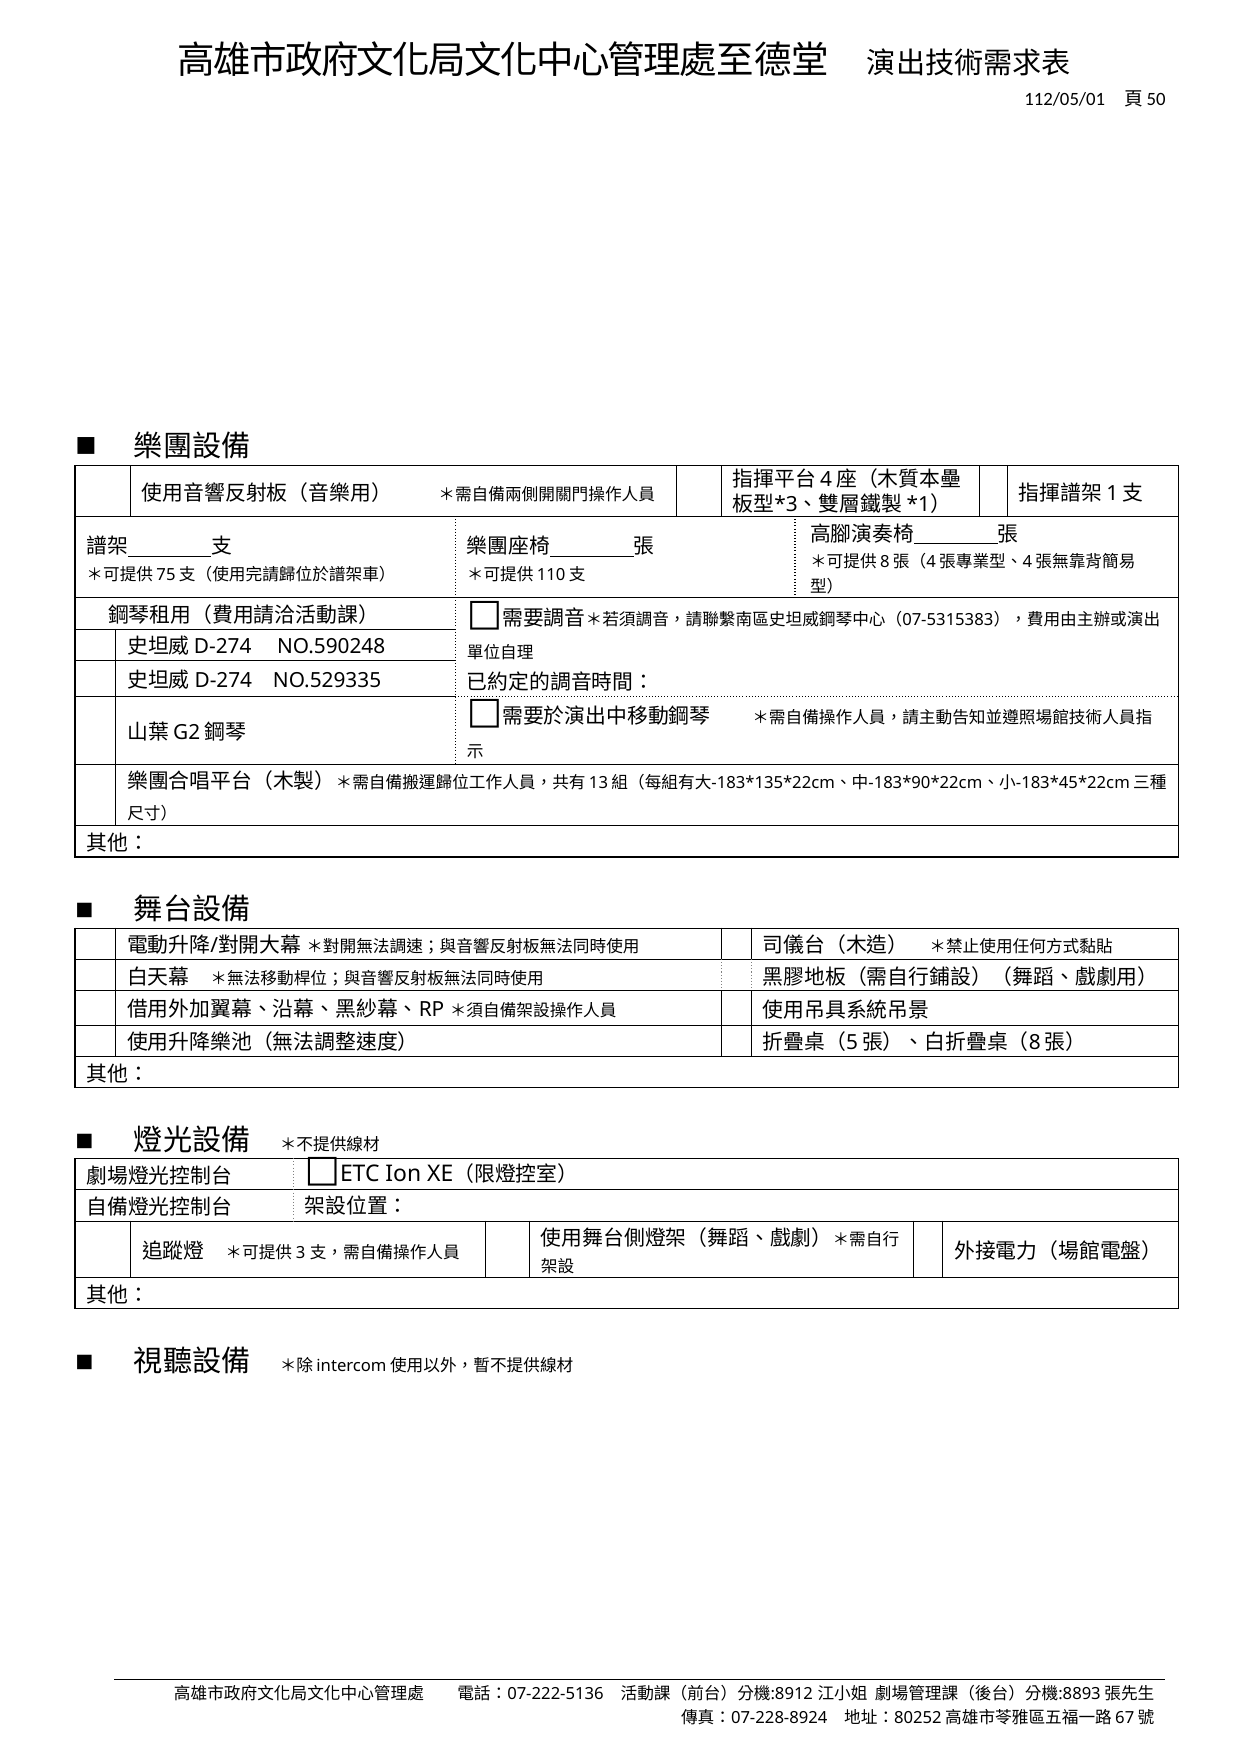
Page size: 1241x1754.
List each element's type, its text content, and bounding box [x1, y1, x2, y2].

table_cell 自備燈光控制台 [76, 1190, 293, 1221]
table_header 指揮譜架1支 [1008, 466, 1178, 516]
table_header 使用音響反射板（音樂用） ＊需自備兩側開關門操作人員 [131, 466, 676, 516]
table_cell 折疊桌（5張）、白折疊桌（8張） [752, 1026, 1178, 1056]
table_cell 外接電力（場館電盤） [943, 1222, 1178, 1277]
table_cell 樂團合唱平台（木製）＊需自備搬運歸位工作人員，共有13組（每組有大-183*135*22cm、中-183*90*22cm、小-183*45*22cm三種尺寸） [116, 765, 1178, 825]
table_cell 使用升降樂池（無法調整速度） [116, 1026, 721, 1056]
table_cell 高腳演奏椅 張 ＊可提供8張（4張專業型、4張無靠背簡易型） [795, 517, 1178, 597]
table_cell □需要調音＊若須調音，請聯繫南區史坦威鋼琴中心（07-5315383），費用由主辦或演出單位自理 已約定的調音時間： [455, 598, 1178, 696]
table_cell 使用舞台側燈架（舞蹈、戲劇）＊需自行架設 [530, 1222, 913, 1277]
table_cell [76, 697, 115, 764]
table_cell [722, 1026, 751, 1056]
table_header [76, 929, 115, 959]
table_header [722, 929, 751, 959]
table_cell 鋼琴租用（費用請洽活動課） [76, 598, 455, 629]
table_header [76, 466, 130, 516]
list 舞台設備 [75, 865, 1165, 927]
table_header □ETC Ion XE（限燈控室） [293, 1159, 1178, 1189]
table_cell 其他： [76, 826, 1178, 856]
table_header 指揮平台4座（木質本壘板型*3、雙層鐵製 *1） [722, 466, 979, 516]
table_cell 其他： [76, 1057, 1178, 1087]
table_cell 其他： [76, 1278, 1178, 1308]
table_cell [76, 1222, 130, 1277]
table_cell [722, 991, 751, 1024]
table_header [677, 466, 721, 516]
table_cell 史坦威 D-274 NO.529335 [116, 661, 455, 696]
list 樂團設備 [75, 402, 1165, 465]
table_cell [721, 960, 751, 990]
table_cell 借用外加翼幕、沿幕、黑紗幕、RP ＊須自備架設操作人員 [116, 991, 721, 1024]
table_cell [914, 1222, 942, 1277]
table_header [980, 466, 1007, 516]
table_cell [76, 661, 115, 696]
list 燈光設備 ＊不提供線材 [75, 1096, 1165, 1158]
table_cell 史坦威D-274 NO.590248 [116, 630, 455, 660]
table_cell [76, 630, 115, 660]
table_cell 山葉G2鋼琴 [116, 697, 455, 764]
table_cell [76, 991, 115, 1024]
table_cell [76, 1026, 115, 1056]
table_cell [76, 765, 115, 825]
table_cell 追蹤燈 ＊可提供 3 支，需自備操作人員 [131, 1222, 485, 1277]
table_cell 黑膠地板（需自行鋪設）（舞蹈、戲劇用） [751, 960, 1178, 990]
table_header 劇場燈光控制台 [76, 1159, 293, 1189]
table_cell 架設位置： [293, 1190, 1178, 1221]
table_cell [76, 960, 115, 990]
table_header 電動升降/對開大幕 ＊對開無法調速；與音響反射板無法同時使用 [116, 929, 721, 959]
table_cell 使用吊具系統吊景 [752, 991, 1178, 1024]
table_cell 樂團座椅 張 ＊可提供110支 [455, 517, 795, 597]
table_cell 白天幕 ＊無法移動桿位；與音響反射板無法同時使用 [116, 960, 721, 990]
table_cell 譜架 支 ＊可提供75支（使用完請歸位於譜架車） [76, 517, 455, 597]
table_header 司儀台（木造） ＊禁止使用任何方式黏貼 [752, 929, 1178, 959]
list 視聽設備 ＊除intercom使用以外，暫不提供線材 [75, 1317, 1165, 1379]
table_cell [486, 1222, 529, 1277]
table_cell □需要於演出中移動鋼琴 ＊需自備操作人員，請主動告知並遵照場館技術人員指示 [455, 696, 1178, 764]
